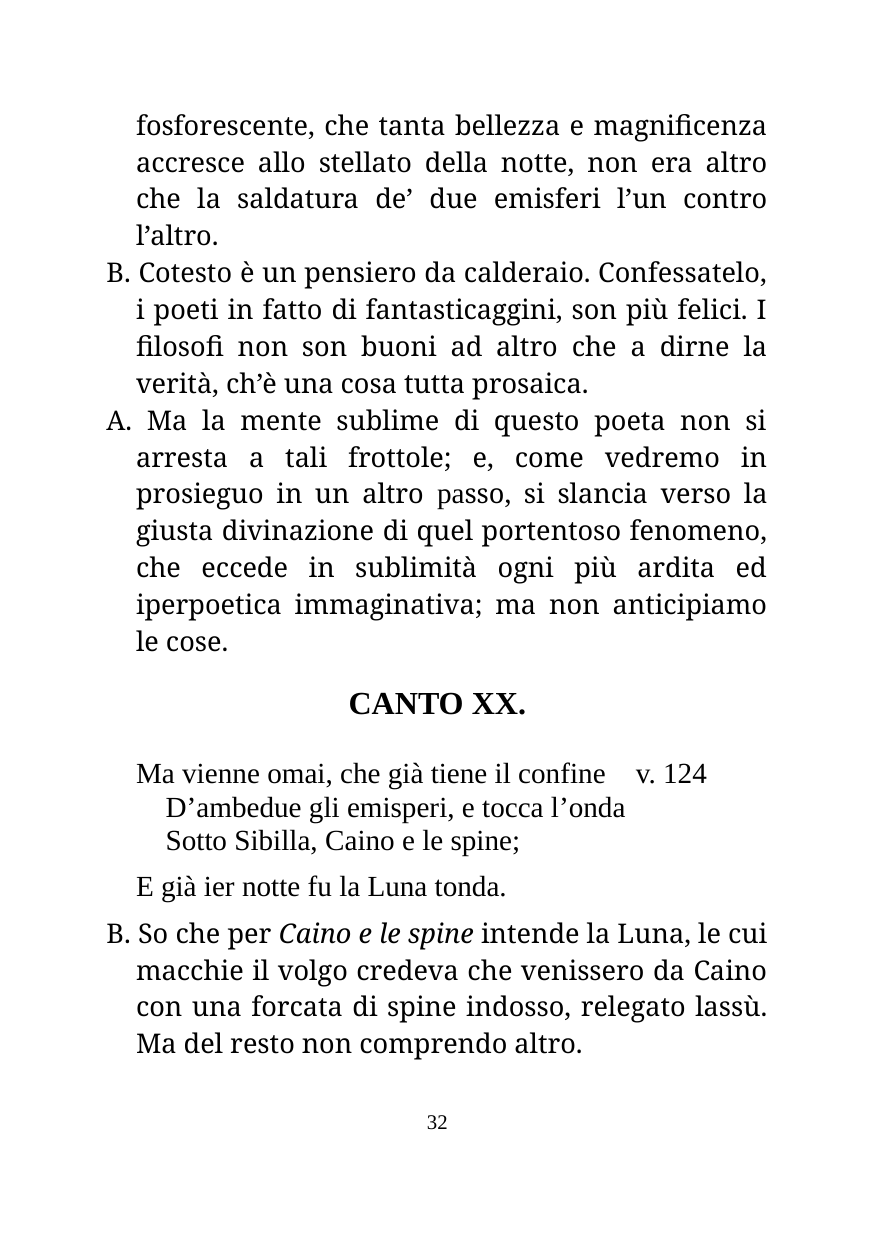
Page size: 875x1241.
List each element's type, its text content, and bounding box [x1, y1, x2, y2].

text fosforescente, che tanta bellezza e magnificenza accresce allo stellato della notte, non era altro che la saldatura de’ due emisferi l’un contro l’altro. [106, 106, 768, 254]
subtitle CANTO XX. [106, 684, 768, 721]
text A. Ma la mente sublime di questo poeta non si arresta a tali frottole; e, come vedremo in prosieguo in un altro passo, si slancia verso la giusta divinazione di quel portentoso fenomeno, che eccede in sublimità ogni più ardita ed iperpoetica immaginativa; ma non anticipiamo le cose. [106, 401, 768, 659]
text Ma vienne omai, che già tiene il confine v. 124 D’ambedue gli emisperi, e tocca l’onda Sotto Sibilla, Caino e le spine; [136, 756, 709, 857]
text E già ier notte fu la Luna tonda. [136, 869, 709, 902]
text B. So che per Caino e le spine intende la Luna, le cui macchie il volgo credeva che venissero da Caino con una forcata di spine indosso, relegato lassù. Ma del resto non comprendo altro. [106, 914, 768, 1062]
text B. Cotesto è un pensiero da calderaio. Confessatelo, i poeti in fatto di fantasticaggini, son più felici. I filosofi non son buoni ad altro che a dirne la verità, ch’è una cosa tutta prosaica. [106, 254, 768, 401]
